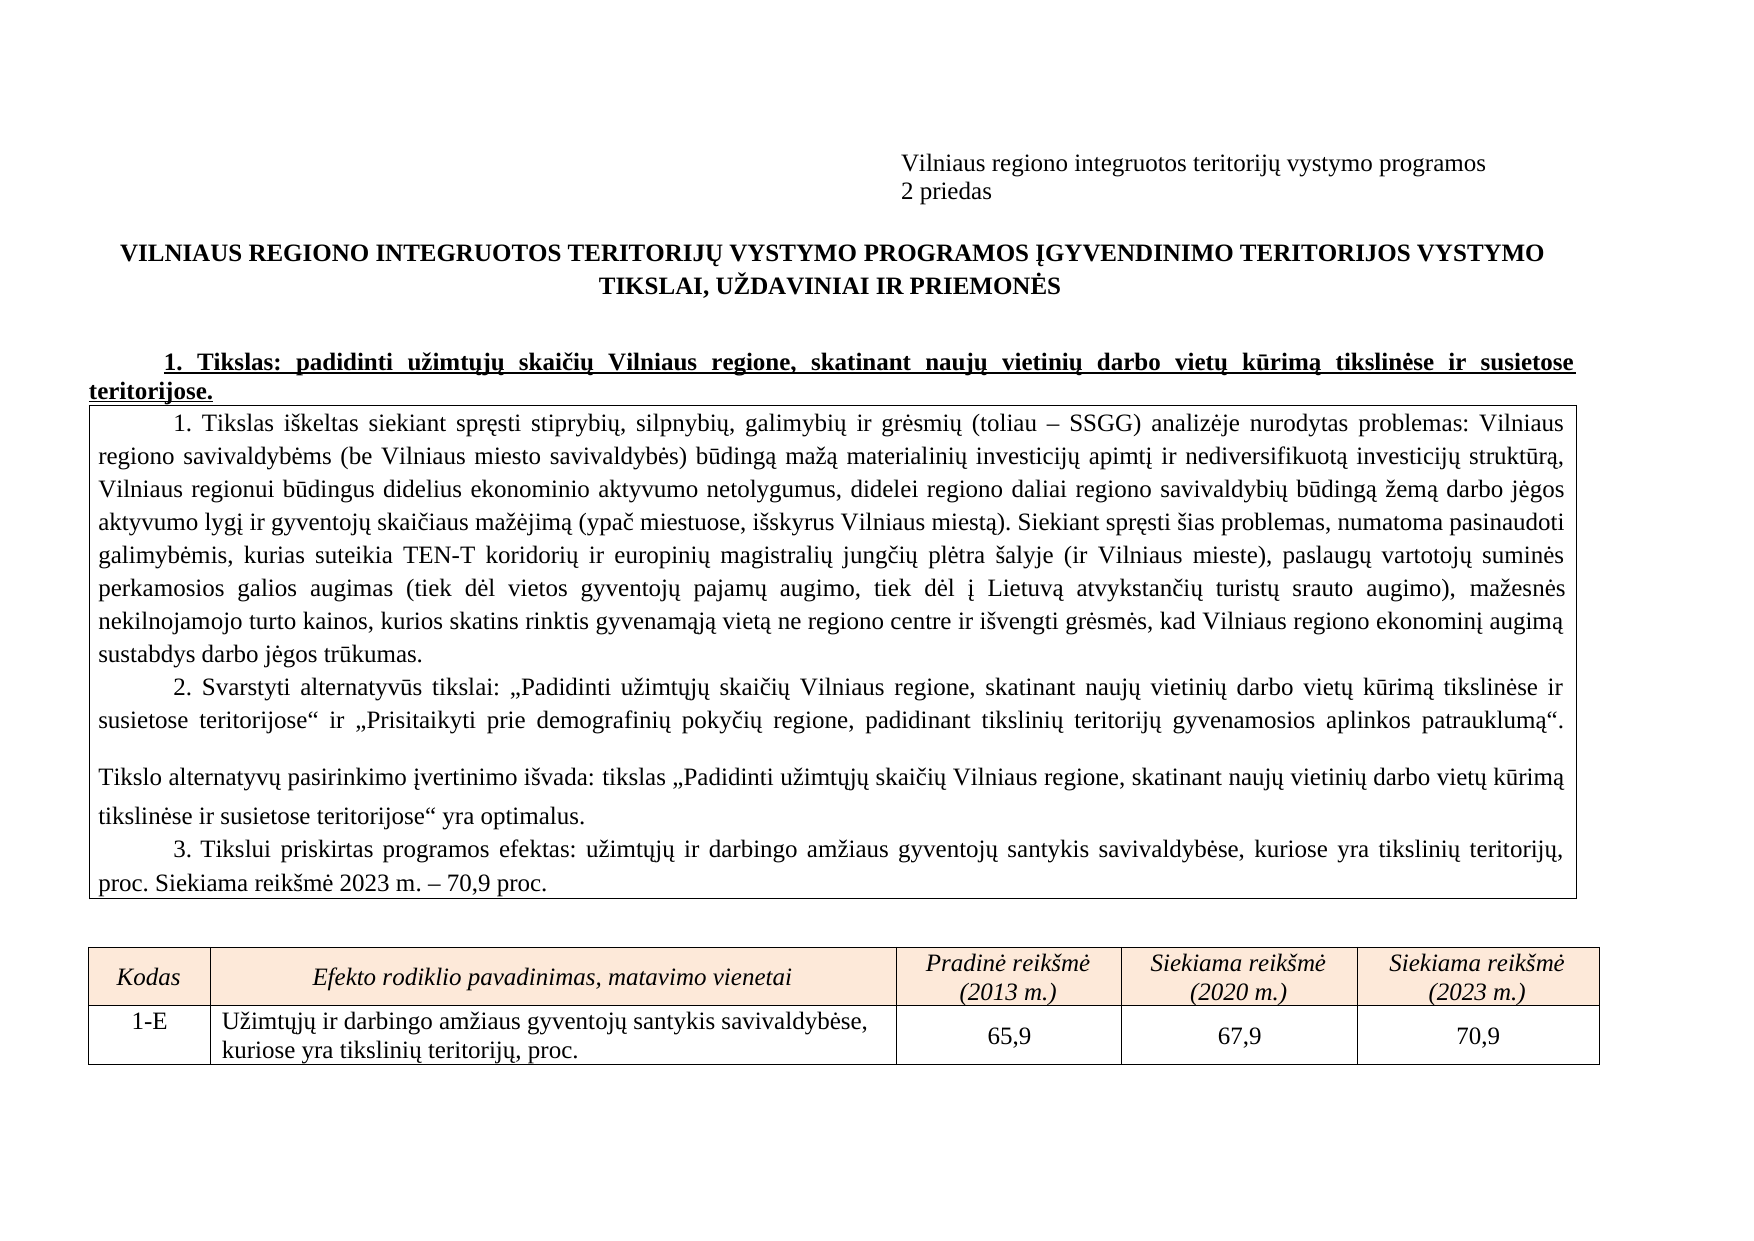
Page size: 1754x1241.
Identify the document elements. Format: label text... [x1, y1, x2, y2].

table_header Efekto rodiklio pavadinimas, matavimo vienetai [211, 948, 896, 1005]
table_header Siekiama reikšmė (2020 m.) [1122, 948, 1357, 1005]
text 2 priedas [89, 176, 1577, 205]
text VILNIAUS REGIONO INTEGRUOTOS TERITORIJŲ VYSTYMO PROGRAMOS ĮGYVENDINIMO TERITORIJOS VYSTYMO TIKSLAI, UŽDAVINIAI IR PRIEMONĖS [89, 238, 1576, 300]
table_cell Užimtųjų ir darbingo amžiaus gyventojų santykis savivaldybėse, kuriose yra tikslinių teritorijų, proc. [211, 1006, 896, 1064]
text 2. Svarstyti alternatyvūs tikslai: „Padidinti užimtųjų skaičių Vilniaus regione, skatinant naujų vietinių darbo vietų kūrimą tikslinėse ir susietose teritorijose“ ir „Prisitaikyti prie demografinių pokyčių regione, padidinant tikslinių teritorijų gyvenamosios aplinkos patrauklumą“. Tikslo alternatyvų pasirinkimo įvertinimo išvada: tikslas „Padidinti užimtųjų skaičių Vilniaus regione, skatinant naujų vietinių darbo vietų kūrimą tikslinėse ir susietose teritorijose“ yra optimalus. [90, 669, 1576, 830]
text 3. Tikslui priskirtas programos efektas: užimtųjų ir darbingo amžiaus gyventojų santykis savivaldybėse, kuriose yra tikslinių teritorijų, proc. Siekiama reikšmė 2023 m. – 70,9 proc. [90, 831, 1576, 898]
table_header Siekiama reikšmė (2023 m.) [1358, 948, 1599, 1005]
table_cell 70,9 [1358, 1006, 1599, 1064]
text 1. Tikslas: padidinti užimtųjų skaičių Vilniaus regione, skatinant naujų vietinių darbo vietų kūrimą tikslinėse ir susietose teritorijose. [89, 347, 1577, 405]
text Vilniaus regiono integruotos teritorijų vystymo programos [89, 148, 1577, 176]
table_header Kodas [89, 948, 210, 1005]
table_cell 65,9 [897, 1006, 1121, 1064]
table_cell 1-E [89, 1006, 210, 1064]
table_cell 67,9 [1122, 1006, 1357, 1064]
text 1. Tikslas iškeltas siekiant spręsti stiprybių, silpnybių, galimybių ir grėsmių (toliau – SSGG) analizėje nurodytas problemas: Vilniaus regiono savivaldybėms (be Vilniaus miesto savivaldybės) būdingą mažą materialinių investicijų apimtį ir nediversifikuotą investicijų struktūrą, Vilniaus regionui būdingus didelius ekonominio aktyvumo netolygumus, didelei regiono daliai regiono savivaldybių būdingą žemą darbo jėgos aktyvumo lygį ir gyventojų skaičiaus mažėjimą (ypač miestuose, išskyrus Vilniaus miestą). Siekiant spręsti šias problemas, numatoma pasinaudoti galimybėmis, kurias suteikia TEN-T koridorių ir europinių magistralių jungčių plėtra šalyje (ir Vilniaus mieste), paslaugų vartotojų suminės perkamosios galios augimas (tiek dėl vietos gyventojų pajamų augimo, tiek dėl į Lietuvą atvykstančių turistų srauto augimo), mažesnės nekilnojamojo turto kainos, kurios skatins rinktis gyvenamąją vietą ne regiono centre ir išvengti grėsmės, kad Vilniaus regiono ekonominį augimą sustabdys darbo jėgos trūkumas. [90, 406, 1576, 668]
table_header Pradinė reikšmė (2013 m.) [897, 948, 1121, 1005]
